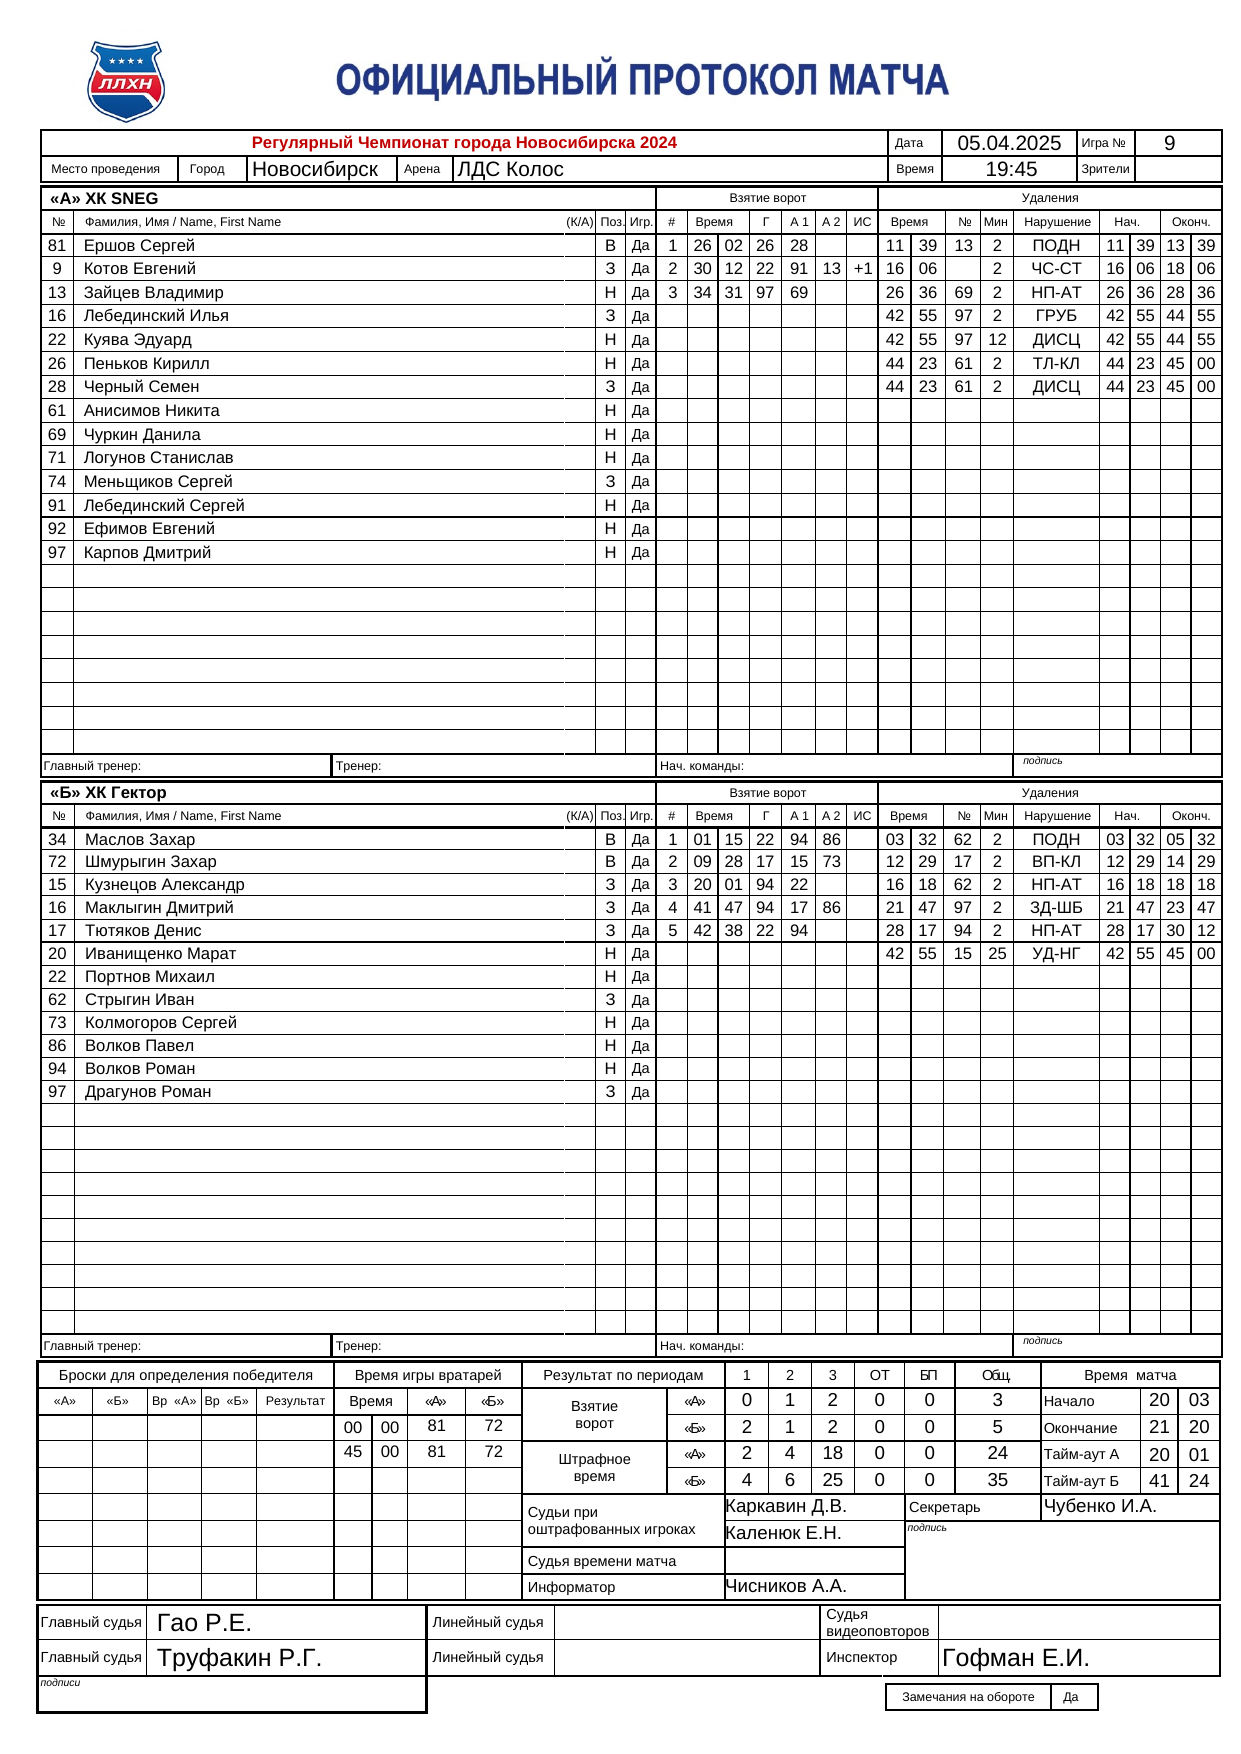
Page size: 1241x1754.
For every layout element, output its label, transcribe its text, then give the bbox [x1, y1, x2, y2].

table_cell [565, 423, 595, 445]
table_cell 34 [688, 281, 717, 303]
table_cell [565, 989, 595, 1011]
table_cell 4 [726, 1468, 768, 1493]
table_cell 86 [42, 1035, 74, 1057]
table_cell [782, 943, 815, 964]
table_cell 0 [905, 1468, 954, 1493]
table_cell [626, 707, 655, 729]
table_cell [912, 730, 945, 753]
table_cell [1100, 707, 1129, 729]
table_cell [596, 1104, 625, 1126]
table_cell [879, 494, 910, 516]
table_cell Да [626, 305, 655, 327]
table_cell [565, 446, 595, 469]
table_cell [74, 730, 564, 753]
table_cell [1100, 989, 1129, 1011]
table_cell [1192, 470, 1221, 493]
table_cell [816, 1150, 846, 1172]
table_cell [202, 1441, 256, 1467]
table_cell [879, 1127, 910, 1149]
table_cell [847, 376, 877, 398]
table_cell [1131, 1242, 1160, 1264]
table_cell [596, 707, 625, 729]
table_cell Информатор [523, 1575, 724, 1599]
table_cell Чуркин Данила [74, 423, 564, 445]
table_cell [75, 1150, 564, 1172]
table_cell 44 [1161, 305, 1190, 327]
table_cell [1192, 518, 1221, 540]
table_cell [565, 636, 595, 658]
table_cell [847, 1196, 877, 1218]
table_cell [1192, 659, 1221, 682]
table_cell [657, 659, 687, 682]
table_cell 28 [1161, 281, 1190, 303]
table_cell [816, 1288, 846, 1310]
table_cell 29 [1131, 850, 1160, 872]
table_cell [847, 470, 877, 493]
table_cell [565, 707, 595, 729]
table_cell [912, 588, 945, 611]
table_cell [565, 235, 595, 256]
table_cell [657, 1012, 687, 1033]
table_cell [1161, 1150, 1190, 1172]
table_cell [1014, 1104, 1099, 1126]
table_cell 22 [42, 966, 74, 987]
table_cell 13 [946, 235, 980, 256]
table_cell Город [179, 157, 246, 181]
table_cell [39, 1574, 92, 1599]
table_cell [782, 518, 815, 540]
table_cell [565, 1265, 595, 1287]
table_cell Тренер: [333, 755, 655, 776]
table_cell [782, 612, 815, 634]
table_cell Главный судья [39, 1606, 146, 1639]
table_cell [39, 1494, 92, 1520]
table_cell 39 [912, 235, 945, 256]
table_cell [688, 565, 717, 587]
table_cell Тренер: [333, 1335, 655, 1356]
table_cell 55 [912, 943, 943, 964]
table_cell [939, 1606, 1219, 1639]
table_cell 36 [912, 281, 945, 303]
table_cell [816, 541, 846, 564]
table_cell [596, 1127, 625, 1149]
table_cell [1131, 1196, 1160, 1218]
table_cell [657, 1288, 687, 1310]
table_cell [565, 1012, 595, 1033]
table_cell [750, 1265, 781, 1287]
table_cell [42, 1288, 74, 1310]
table_cell [1100, 730, 1129, 753]
table_cell 28 [719, 850, 749, 872]
table_cell [719, 305, 749, 327]
table_cell [202, 1574, 256, 1599]
table_cell [1100, 518, 1129, 540]
table_cell [879, 1081, 910, 1103]
table_cell [688, 707, 717, 729]
table_cell 32 [1192, 829, 1221, 849]
table_cell 21 [879, 896, 910, 918]
table_cell [565, 470, 595, 493]
table_header Взятие ворот [657, 188, 877, 209]
table_cell [1161, 707, 1190, 729]
table_cell [688, 1265, 717, 1287]
table_cell [657, 518, 687, 540]
table_cell [912, 1058, 943, 1079]
table_cell [565, 850, 595, 872]
table_cell [816, 943, 846, 964]
table_cell [816, 1173, 846, 1195]
table_cell [750, 470, 781, 493]
table_cell [847, 281, 877, 303]
table_cell 12 [1192, 920, 1221, 941]
table_cell [1100, 399, 1129, 422]
table_cell [1192, 1127, 1221, 1149]
table_cell 2 [726, 1442, 768, 1467]
table_cell [688, 1196, 717, 1218]
table_cell [816, 518, 846, 540]
table_cell [750, 541, 781, 564]
table_cell [816, 494, 846, 516]
table_cell [879, 1196, 910, 1218]
table_cell [626, 1242, 655, 1264]
table_cell 41 [688, 896, 717, 918]
table_cell [1192, 636, 1221, 658]
table_cell [257, 1574, 333, 1599]
table_cell 17 [944, 850, 980, 872]
table_cell [719, 376, 749, 398]
table_cell 13 [816, 257, 846, 280]
table_cell [750, 1242, 781, 1264]
table_cell Нач. команды: [657, 1335, 1012, 1356]
table_cell [847, 588, 877, 611]
table_cell [1100, 588, 1129, 611]
table_cell [42, 1265, 74, 1287]
table_cell [719, 518, 749, 540]
table_cell № [42, 805, 74, 826]
table_cell [847, 896, 877, 918]
table_cell [657, 989, 687, 1011]
table_cell [565, 612, 595, 634]
table_cell [912, 446, 945, 469]
table_cell [565, 920, 595, 941]
table_cell [596, 1288, 625, 1310]
table_cell [626, 612, 655, 634]
table_cell [688, 1012, 717, 1033]
table_cell [1014, 1058, 1099, 1079]
table_cell Пеньков Кирилл [74, 352, 564, 374]
table_cell [750, 1104, 781, 1126]
table_cell 72 [466, 1416, 521, 1440]
table_cell [847, 966, 877, 987]
table_cell Чисников А.А. [726, 1575, 904, 1599]
table_cell [750, 446, 781, 469]
table_cell [981, 565, 1013, 587]
table_cell Труфакин Р.Г. [147, 1640, 425, 1675]
table_cell 1 [657, 235, 687, 256]
table_cell 12 [981, 328, 1013, 351]
table_cell Мин [981, 805, 1013, 826]
table_cell [750, 730, 781, 753]
table_cell [657, 328, 687, 351]
table_cell [42, 636, 73, 658]
table_cell [719, 1311, 749, 1333]
table_cell [688, 1219, 717, 1241]
table_cell [688, 1127, 717, 1149]
table_cell 32 [912, 829, 943, 849]
table_cell [657, 683, 687, 706]
table_cell [946, 518, 980, 540]
table_cell [879, 730, 910, 753]
table_cell [912, 1242, 943, 1264]
table_cell 21 [1141, 1415, 1177, 1440]
table_cell 32 [1131, 829, 1160, 849]
table_cell [981, 446, 1013, 469]
table_cell [626, 1219, 655, 1241]
table_cell Н [596, 518, 625, 540]
table_cell [1131, 1081, 1160, 1103]
table_cell [782, 399, 815, 422]
table_header Время матча [1042, 1363, 1219, 1387]
table_cell 2 [981, 829, 1013, 849]
table_cell [657, 352, 687, 374]
table_cell [750, 328, 781, 351]
table_cell [981, 1150, 1013, 1172]
table_cell [719, 707, 749, 729]
table_cell [1161, 636, 1190, 658]
table_cell [847, 235, 877, 256]
table_cell [847, 730, 877, 753]
table_cell [1161, 470, 1190, 493]
table_cell [39, 1416, 92, 1440]
table_cell [816, 423, 846, 445]
table_cell 55 [1131, 943, 1160, 964]
table_cell 2 [981, 235, 1013, 256]
table_cell № [42, 211, 73, 233]
table_cell [847, 1288, 877, 1310]
table_cell [93, 1441, 147, 1467]
table_cell [944, 1288, 980, 1310]
table_cell [847, 850, 877, 872]
table_cell [39, 1468, 92, 1493]
table_cell [1161, 1035, 1190, 1057]
table_header Дата [889, 131, 941, 155]
table_cell [816, 235, 846, 256]
table_cell [816, 399, 846, 422]
table_cell 0 [855, 1468, 904, 1493]
table_cell [74, 588, 564, 611]
table_cell [565, 588, 595, 611]
table_cell [688, 541, 717, 564]
table_cell [1161, 1196, 1190, 1218]
table_cell [944, 1012, 980, 1033]
table_cell [1161, 446, 1190, 469]
table_cell [148, 1521, 201, 1546]
table_cell «А» [668, 1389, 724, 1413]
table_cell [816, 636, 846, 658]
table_cell 94 [42, 1058, 74, 1079]
table_cell 2 [981, 874, 1013, 895]
table_cell [1192, 1150, 1221, 1172]
table_cell [1100, 541, 1129, 564]
table_cell Черный Семен [74, 376, 564, 398]
table_header 9 [1136, 131, 1221, 155]
table_cell [1192, 423, 1221, 445]
table_cell [148, 1494, 201, 1520]
table_cell НП-АТ [1014, 281, 1099, 303]
table_cell Да [626, 920, 655, 941]
table_cell [1014, 1035, 1099, 1057]
table_cell [74, 612, 564, 634]
table_cell ПОДН [1014, 235, 1099, 256]
table_cell 28 [1100, 920, 1129, 941]
table_cell [981, 989, 1013, 1011]
table_cell Волков Павел [75, 1035, 564, 1057]
table_cell [657, 1127, 687, 1149]
table_cell [847, 943, 877, 964]
table_cell [408, 1574, 465, 1599]
table_cell Да [626, 257, 655, 280]
table_cell [1161, 1265, 1190, 1287]
table_cell [657, 966, 687, 987]
table_cell ДИСЦ [1014, 328, 1099, 351]
table_cell [981, 1035, 1013, 1057]
table_cell Да [626, 376, 655, 398]
table_cell [42, 730, 73, 753]
table_cell [1100, 1058, 1129, 1079]
table_cell Да [626, 1058, 655, 1079]
table_cell [1100, 1311, 1129, 1333]
table_cell Поз. [596, 211, 625, 233]
table_cell 0 [855, 1415, 904, 1440]
table_header Игра № [1078, 131, 1134, 155]
table_cell [981, 1127, 1013, 1149]
table_cell [688, 470, 717, 493]
table_cell [688, 588, 717, 611]
table_cell +1 [847, 257, 877, 280]
table_cell Н [596, 352, 625, 374]
table_cell [782, 588, 815, 611]
table_cell [782, 328, 815, 351]
table_cell [981, 730, 1013, 753]
table_cell [912, 518, 945, 540]
table_cell 97 [42, 541, 73, 564]
table_cell 47 [1192, 896, 1221, 918]
table_cell Тайм-аут Б [1042, 1468, 1140, 1493]
table_cell 42 [1100, 328, 1129, 351]
table_cell [944, 1219, 980, 1241]
table_cell [719, 612, 749, 634]
table_cell [816, 1265, 846, 1287]
table_cell [912, 612, 945, 634]
table_cell [879, 423, 910, 445]
table_cell 06 [1192, 257, 1221, 280]
table_cell [750, 305, 781, 327]
table_cell [1131, 470, 1160, 493]
table_cell [879, 565, 910, 587]
table_cell 86 [816, 829, 846, 849]
table_cell подпись [906, 1522, 1219, 1599]
table_cell [565, 730, 595, 753]
table_cell [596, 1173, 625, 1195]
table_cell [750, 943, 781, 964]
table_cell 29 [912, 850, 943, 872]
table_cell [626, 1127, 655, 1149]
table_cell [847, 328, 877, 351]
table_cell 2 [981, 920, 1013, 941]
table_cell [373, 1574, 407, 1599]
table_cell [944, 1127, 980, 1149]
table_cell [565, 1311, 595, 1333]
table_cell [782, 352, 815, 374]
table_cell [981, 518, 1013, 540]
table_cell [565, 518, 595, 540]
table_cell [688, 659, 717, 682]
table_cell [879, 1104, 910, 1126]
table_cell [879, 1012, 910, 1033]
table_cell 55 [912, 328, 945, 351]
table_cell Котов Евгений [74, 257, 564, 280]
table_cell [688, 730, 717, 753]
table_cell 16 [42, 896, 74, 918]
table_cell [981, 659, 1013, 682]
table_cell 94 [782, 829, 815, 849]
table_cell 23 [1131, 376, 1160, 398]
table_cell 0 [855, 1442, 904, 1467]
table_cell [1100, 1127, 1129, 1149]
table_cell Н [596, 943, 625, 964]
table_cell [688, 305, 717, 327]
table_cell [565, 565, 595, 587]
table_cell [657, 943, 687, 964]
table_cell 0 [726, 1389, 768, 1413]
table_cell 55 [1192, 305, 1221, 327]
table_cell [816, 376, 846, 398]
table_cell Маклыгин Дмитрий [75, 896, 564, 918]
table_cell 91 [42, 494, 73, 516]
table_cell УД-НГ [1014, 943, 1099, 964]
table_cell [1192, 989, 1221, 1011]
table_cell [782, 1104, 815, 1126]
table_cell [408, 1494, 465, 1520]
table_cell [944, 1196, 980, 1218]
table_cell [657, 446, 687, 469]
table_cell 61 [946, 376, 980, 398]
table_cell 22 [750, 920, 781, 941]
table_cell [626, 1150, 655, 1172]
table_cell [879, 1035, 910, 1057]
table_cell [565, 376, 595, 398]
table_cell [1100, 423, 1129, 445]
table_cell [626, 1104, 655, 1126]
table_cell [596, 565, 625, 587]
table_cell [1192, 541, 1221, 564]
table_cell ЧС-СТ [1014, 257, 1099, 280]
table_cell [944, 1058, 980, 1079]
table_cell 17 [782, 896, 815, 918]
table_cell [466, 1574, 521, 1599]
table_cell 18 [1192, 874, 1221, 895]
table_cell [879, 1058, 910, 1079]
table_cell [42, 1196, 74, 1218]
table_cell [626, 1288, 655, 1310]
table_cell 18 [1161, 874, 1190, 895]
table_cell З [596, 257, 625, 280]
table_cell [42, 1150, 74, 1172]
table_cell [335, 1574, 371, 1599]
table_cell [565, 1219, 595, 1241]
table_cell [39, 1521, 92, 1546]
table_cell 55 [1192, 328, 1221, 351]
table_header 1 [726, 1363, 768, 1387]
table_cell [847, 352, 877, 374]
table_cell Да [626, 494, 655, 516]
table_cell [688, 1150, 717, 1172]
table_cell [1161, 423, 1190, 445]
table_cell Да [626, 423, 655, 445]
table_cell [1100, 612, 1129, 634]
table_cell [879, 636, 910, 658]
table_cell Нач. [1100, 805, 1160, 826]
table_cell [657, 494, 687, 516]
table_cell [750, 1127, 781, 1149]
table_cell [373, 1521, 407, 1546]
table_cell [596, 1219, 625, 1241]
table_cell 2 [981, 850, 1013, 872]
table_cell 18 [912, 874, 943, 895]
table_cell [335, 1547, 371, 1573]
table_cell [981, 494, 1013, 516]
table_cell [981, 588, 1013, 611]
table_cell 35 [956, 1468, 1040, 1493]
table_cell [1161, 1311, 1190, 1333]
table_cell [879, 659, 910, 682]
table_cell [1100, 636, 1129, 658]
table_cell 94 [944, 920, 980, 941]
table_cell [719, 565, 749, 587]
table_cell 13 [42, 281, 73, 303]
table_cell 23 [1161, 896, 1190, 918]
table_cell [1161, 612, 1190, 634]
table_cell [688, 494, 717, 516]
table_cell [944, 989, 980, 1011]
table_cell 12 [719, 257, 749, 280]
table_cell [1100, 1012, 1129, 1033]
table_cell [981, 636, 1013, 658]
table_cell [1161, 565, 1190, 587]
table_cell [257, 1547, 333, 1573]
table_cell «А» [408, 1389, 465, 1413]
table_cell [750, 636, 781, 658]
table_cell [688, 1288, 717, 1310]
table_cell Судьи при оштрафованных игроках [523, 1495, 724, 1546]
table_cell [719, 1104, 749, 1126]
table_cell [1131, 541, 1160, 564]
table_cell 00 [373, 1441, 407, 1467]
table_cell № [946, 211, 980, 233]
table_cell [750, 1035, 781, 1057]
table_cell [946, 565, 980, 587]
table_cell [719, 659, 749, 682]
table_cell 18 [1161, 257, 1190, 280]
table_cell [1131, 1012, 1160, 1033]
table_cell [565, 1127, 595, 1149]
table_cell [1161, 659, 1190, 682]
table_cell [657, 1150, 687, 1172]
table_cell [93, 1574, 147, 1599]
table_cell З [596, 470, 625, 493]
table_cell Каленюк Е.Н. [726, 1521, 904, 1546]
table_cell 47 [912, 896, 943, 918]
table_cell [944, 1081, 980, 1103]
table_cell [912, 683, 945, 706]
table_cell 36 [1131, 281, 1160, 303]
table_cell Кузнецов Александр [75, 874, 564, 895]
table_cell ГРУБ [1014, 305, 1099, 327]
table_cell [946, 730, 980, 753]
table_cell [596, 588, 625, 611]
table_cell [912, 1219, 943, 1241]
table_cell 45 [1161, 352, 1190, 374]
table_cell [565, 328, 595, 351]
table_cell [847, 1265, 877, 1287]
table_cell 2 [981, 305, 1013, 327]
table_cell [946, 636, 980, 658]
table_cell 94 [750, 874, 781, 895]
table_cell [1100, 1173, 1129, 1195]
table_cell [428, 1677, 882, 1711]
table_cell 61 [946, 352, 980, 374]
table_cell [626, 636, 655, 658]
table_header Броски для определения победителя [39, 1363, 333, 1387]
table_cell [879, 683, 910, 706]
table_cell [782, 1035, 815, 1057]
table_cell З [596, 896, 625, 918]
table_cell Нач. команды: [657, 755, 1012, 776]
table_cell [847, 920, 877, 941]
table_header 2 [769, 1363, 811, 1387]
table_cell Гофман Е.И. [939, 1640, 1219, 1675]
table_cell [782, 1150, 815, 1172]
table_cell 45 [335, 1441, 371, 1467]
table_cell 02 [719, 235, 749, 256]
table_cell Судья видеоповторов [821, 1606, 938, 1639]
table_cell 15 [782, 850, 815, 872]
table_cell [879, 966, 910, 987]
table_cell [879, 1265, 910, 1287]
table_cell [1100, 1265, 1129, 1287]
table_cell [1161, 1288, 1190, 1310]
table_cell [74, 707, 564, 729]
table_cell [782, 1173, 815, 1195]
table_cell [912, 423, 945, 445]
table_cell [202, 1521, 256, 1546]
table_cell Оконч. [1161, 805, 1221, 826]
table_cell [879, 1150, 910, 1172]
table_cell Место проведения [42, 157, 177, 181]
table_cell 14 [1161, 850, 1190, 872]
table_cell 97 [42, 1081, 74, 1103]
table_cell 55 [912, 305, 945, 327]
table_cell [93, 1521, 147, 1546]
table_cell подпись [1014, 755, 1221, 776]
table_cell 41 [1141, 1468, 1177, 1493]
table_cell 34 [42, 829, 74, 849]
table_cell 74 [42, 470, 73, 493]
table_cell [626, 588, 655, 611]
table_cell [1192, 1288, 1221, 1310]
table_cell [1192, 707, 1221, 729]
table_cell [1192, 1219, 1221, 1241]
table_cell [1131, 989, 1160, 1011]
table_cell Чубенко И.А. [1042, 1495, 1219, 1520]
table_cell Портнов Михаил [75, 966, 564, 987]
table_cell [944, 1173, 980, 1195]
table_cell [74, 565, 564, 587]
table_cell [74, 659, 564, 682]
table_cell [596, 1265, 625, 1287]
table_cell [565, 541, 595, 564]
table_cell [847, 1150, 877, 1172]
table_cell 73 [816, 850, 846, 872]
table_cell [816, 1058, 846, 1079]
table_cell 26 [688, 235, 717, 256]
table_cell ИС [847, 805, 877, 826]
table_cell [1014, 612, 1099, 634]
table_cell 20 [1141, 1441, 1177, 1467]
table_cell 47 [719, 896, 749, 918]
table_cell [688, 446, 717, 469]
table_cell [944, 966, 980, 987]
table_cell [39, 1547, 92, 1573]
table_cell [750, 1081, 781, 1103]
table_cell [1192, 683, 1221, 706]
table_cell [408, 1468, 465, 1493]
table_cell [1014, 707, 1099, 729]
table_cell Ефимов Евгений [74, 518, 564, 540]
table_cell [912, 966, 943, 987]
table_cell [782, 1196, 815, 1218]
table_cell 81 [42, 235, 73, 256]
table_cell [912, 636, 945, 658]
table_cell 15 [944, 943, 980, 964]
table_cell [39, 1441, 92, 1467]
table_cell [719, 446, 749, 469]
table_cell «Б» [93, 1389, 147, 1413]
table_cell 25 [812, 1468, 854, 1493]
table_cell Время [688, 805, 749, 826]
table_cell [1014, 541, 1099, 564]
table_cell [1131, 707, 1160, 729]
table_cell 1 [657, 829, 687, 849]
table_cell 6 [769, 1468, 811, 1493]
table_cell [1136, 157, 1221, 181]
table_cell Штрафное время [523, 1442, 666, 1493]
table_cell 42 [879, 305, 910, 327]
table_cell [719, 1127, 749, 1149]
table_cell [335, 1468, 371, 1493]
table_cell [626, 683, 655, 706]
table_cell [847, 1219, 877, 1241]
table_cell 17 [750, 850, 781, 872]
table_cell [1161, 1104, 1190, 1126]
table_cell [257, 1494, 333, 1520]
table_header Регулярный Чемпионат города Новосибирска 2024 [42, 131, 887, 155]
table_cell подпись [1014, 1335, 1221, 1356]
table_cell 03 [1100, 829, 1129, 849]
table_cell 2 [981, 376, 1013, 398]
table_cell [750, 659, 781, 682]
table_cell [782, 989, 815, 1011]
table_header Взятие ворот [657, 783, 877, 803]
table_cell [74, 636, 564, 658]
table_cell В [596, 829, 625, 849]
table_cell Да [626, 541, 655, 564]
table_cell [688, 1311, 717, 1333]
table_cell [946, 470, 980, 493]
table_cell 2 [812, 1415, 854, 1440]
table_cell Н [596, 1035, 625, 1057]
table_cell 17 [1131, 920, 1160, 941]
table_cell [93, 1468, 147, 1493]
table_cell [847, 989, 877, 1011]
table_cell Да [626, 281, 655, 303]
table_cell [782, 1127, 815, 1149]
table_cell [1100, 1242, 1129, 1264]
table_cell 1 [769, 1389, 811, 1413]
table_cell [981, 1081, 1013, 1103]
table_cell [1161, 1242, 1190, 1264]
table_cell [912, 989, 943, 1011]
table_cell [782, 305, 815, 327]
table_cell [847, 874, 877, 895]
table_cell Время [688, 211, 749, 233]
table_cell [719, 1081, 749, 1103]
table_cell [657, 565, 687, 587]
table_cell 29 [1192, 850, 1221, 872]
table_cell [750, 989, 781, 1011]
table_cell [816, 707, 846, 729]
table_cell [688, 1173, 717, 1195]
table_cell [373, 1468, 407, 1493]
table_cell 19:45 [943, 157, 1076, 181]
table_cell [782, 541, 815, 564]
table_cell 00 [1192, 376, 1221, 398]
table_cell [1014, 1288, 1099, 1310]
table_cell (К/А) [565, 805, 595, 826]
table_cell Н [596, 328, 625, 351]
table_cell [912, 1104, 943, 1126]
table_cell Да [626, 470, 655, 493]
table_cell [688, 1104, 717, 1126]
table_cell [750, 1173, 781, 1195]
table_cell 31 [719, 281, 749, 303]
table_cell А 2 [816, 211, 846, 233]
table_cell [912, 707, 945, 729]
table_cell [257, 1468, 333, 1493]
table_cell [782, 636, 815, 658]
table_cell [555, 1606, 819, 1639]
table_header 3 [812, 1363, 854, 1387]
table_cell [782, 446, 815, 469]
table_cell [816, 659, 846, 682]
table_cell 22 [750, 257, 781, 280]
table_cell [816, 683, 846, 706]
table_cell 00 [373, 1416, 407, 1440]
table_cell [42, 1219, 74, 1241]
table_cell [688, 423, 717, 445]
table_cell [750, 707, 781, 729]
table_cell ЛДС Колос [454, 157, 887, 181]
table_cell [75, 1219, 564, 1241]
table_cell [750, 1196, 781, 1218]
table_cell [816, 1035, 846, 1057]
table_cell [1100, 446, 1129, 469]
table_cell [657, 1058, 687, 1079]
table_cell Поз. [596, 805, 625, 826]
table_cell 44 [879, 376, 910, 398]
table_cell 94 [782, 920, 815, 941]
table_cell [657, 470, 687, 493]
table_cell [750, 518, 781, 540]
table_cell [75, 1104, 564, 1126]
table_cell [565, 1196, 595, 1218]
table_cell [74, 683, 564, 706]
table_cell [1100, 1219, 1129, 1241]
table_cell [1192, 966, 1221, 987]
table_cell Лебединский Сергей [74, 494, 564, 516]
table_cell [1131, 1127, 1160, 1149]
table_cell Стрыгин Иван [75, 989, 564, 1011]
table_cell [944, 1104, 980, 1126]
table_cell 72 [42, 850, 74, 872]
table_cell 20 [1141, 1389, 1177, 1413]
table_cell [847, 707, 877, 729]
table_cell [657, 612, 687, 634]
table_cell [782, 376, 815, 398]
table_cell [946, 707, 980, 729]
table_cell 4 [657, 896, 687, 918]
table_cell ДИСЦ [1014, 376, 1099, 398]
table_cell [657, 376, 687, 398]
table_cell [847, 1058, 877, 1079]
table_cell [719, 1035, 749, 1057]
table_cell [847, 829, 877, 849]
table_cell [719, 989, 749, 1011]
table_cell Инспектор [821, 1640, 938, 1675]
table_cell [879, 446, 910, 469]
table_cell 2 [657, 257, 687, 280]
table_cell 01 [688, 829, 717, 849]
table_cell [1192, 730, 1221, 753]
table_cell [847, 1104, 877, 1126]
table_cell [1014, 1173, 1099, 1195]
table_cell [719, 352, 749, 374]
table_cell Да [626, 518, 655, 540]
table_cell [847, 659, 877, 682]
table_cell [981, 1288, 1013, 1310]
table_cell [596, 1196, 625, 1218]
table_cell [816, 352, 846, 374]
table_cell Гао Р.Е. [147, 1606, 425, 1639]
table_cell 0 [905, 1442, 954, 1467]
table_cell [688, 1058, 717, 1079]
table_cell [981, 1265, 1013, 1287]
table_cell «А» [39, 1389, 92, 1413]
table_cell [1014, 494, 1099, 516]
table_cell 17 [42, 920, 74, 941]
table_header «Б» ХК Гектор [42, 783, 655, 803]
table_cell [981, 1242, 1013, 1264]
table_cell [42, 1104, 74, 1126]
table_cell [1131, 1288, 1160, 1310]
table_cell [782, 1265, 815, 1287]
table_cell [847, 1127, 877, 1149]
table_cell Время [879, 805, 943, 826]
table_cell Фамилия, Имя / Name, First Name [75, 805, 565, 826]
table_cell [782, 423, 815, 445]
table_cell 86 [816, 896, 846, 918]
table_cell [596, 636, 625, 658]
table_cell [1161, 730, 1190, 753]
table_cell № [944, 805, 980, 826]
table_cell Да [626, 235, 655, 256]
table_cell [816, 874, 846, 895]
table_cell 55 [1131, 328, 1160, 351]
table_header Результат по периодам [523, 1363, 724, 1387]
table_cell [565, 1242, 595, 1264]
table_cell 24 [956, 1442, 1040, 1467]
table_cell [1014, 1242, 1099, 1264]
table_cell [847, 541, 877, 564]
table_cell [408, 1547, 465, 1573]
table_cell [657, 1173, 687, 1195]
table_cell Г [750, 211, 781, 233]
table_cell [596, 1311, 625, 1333]
table_header Замечания на обороте [887, 1685, 1050, 1709]
table_cell Вр «Б» [202, 1389, 256, 1413]
table_cell [565, 1058, 595, 1079]
table_cell 00 [1192, 352, 1221, 374]
table_cell [816, 1081, 846, 1103]
table_cell [1131, 612, 1160, 634]
table_cell Драгунов Роман [75, 1081, 564, 1103]
table_cell 16 [879, 874, 910, 895]
table_cell [1131, 1035, 1160, 1057]
table_cell [1161, 1081, 1190, 1103]
table_cell [719, 399, 749, 422]
table_cell (К/А) [565, 211, 595, 233]
table_cell Главный тренер: [42, 1335, 330, 1356]
table_cell [816, 1242, 846, 1264]
table_cell [373, 1547, 407, 1573]
table_cell [912, 399, 945, 422]
table_cell [879, 588, 910, 611]
table_cell [626, 730, 655, 753]
table_cell [750, 352, 781, 374]
table_cell 16 [879, 257, 910, 280]
table_cell [719, 1196, 749, 1218]
table_cell З [596, 376, 625, 398]
table_cell [42, 1127, 74, 1149]
table_cell [1100, 1150, 1129, 1172]
table_cell [555, 1640, 819, 1675]
table_cell [1014, 565, 1099, 587]
table_cell [847, 1035, 877, 1057]
table_cell [816, 1196, 846, 1218]
table_cell [688, 518, 717, 540]
table_cell [782, 683, 815, 706]
table_cell [1131, 636, 1160, 658]
table_cell [408, 1521, 465, 1546]
table_cell [657, 707, 687, 729]
table_cell [750, 1219, 781, 1241]
table_cell Время [879, 211, 945, 233]
table_cell [912, 1150, 943, 1172]
table_header 05.04.2025 [943, 131, 1076, 155]
table_cell [93, 1416, 147, 1440]
table_cell [946, 423, 980, 445]
table_cell [688, 376, 717, 398]
table_cell [565, 874, 595, 895]
table_cell 3 [956, 1389, 1040, 1413]
table_cell [1014, 636, 1099, 658]
table_cell Колмогоров Сергей [75, 1012, 564, 1033]
table_cell [42, 588, 73, 611]
table_cell [719, 1265, 749, 1287]
table_cell 06 [1131, 257, 1160, 280]
table_cell [688, 683, 717, 706]
table_cell 11 [879, 235, 910, 256]
table_cell [148, 1547, 201, 1573]
table_cell [93, 1494, 147, 1520]
table_cell [750, 565, 781, 587]
table_cell [719, 943, 749, 964]
table_cell 39 [1192, 235, 1221, 256]
table_cell [1131, 1265, 1160, 1287]
table_cell 00 [335, 1416, 371, 1440]
table_cell [912, 1288, 943, 1310]
table_cell [912, 470, 945, 493]
table_cell Арена [398, 157, 452, 181]
table_cell 55 [1131, 305, 1160, 327]
table_cell 01 [719, 874, 749, 895]
table_cell [847, 1012, 877, 1033]
table_cell 18 [812, 1442, 854, 1467]
table_cell Судья времени матча [523, 1548, 724, 1573]
table_cell [657, 1081, 687, 1103]
table_cell [596, 1150, 625, 1172]
table_cell [688, 943, 717, 964]
table_cell [1131, 1219, 1160, 1241]
table_cell 39 [1131, 235, 1160, 256]
table_cell 3 [657, 281, 687, 303]
table_cell [912, 1311, 943, 1333]
table_cell 45 [1161, 943, 1190, 964]
table_header ОТ [855, 1363, 904, 1387]
table_cell Начало [1042, 1389, 1140, 1413]
table_cell [719, 423, 749, 445]
table_cell [981, 423, 1013, 445]
table_cell [750, 1058, 781, 1079]
table_cell 5 [657, 920, 687, 941]
table_cell [816, 1311, 846, 1333]
table_cell [981, 966, 1013, 987]
table_cell [946, 257, 980, 280]
table_cell [1192, 612, 1221, 634]
table_cell [816, 1012, 846, 1033]
table_cell [719, 541, 749, 564]
table_cell [75, 1288, 564, 1310]
table_cell [879, 399, 910, 422]
table_cell А 1 [782, 211, 815, 233]
table_cell Да [626, 850, 655, 872]
table_cell Н [596, 281, 625, 303]
table_cell [782, 1219, 815, 1241]
table_cell [1161, 1127, 1190, 1149]
table_cell [565, 829, 595, 849]
table_cell 28 [879, 920, 910, 941]
table_cell [75, 1196, 564, 1218]
table_cell 20 [688, 874, 717, 895]
table_cell [42, 1242, 74, 1264]
table_cell [1014, 1150, 1099, 1172]
table_cell Да [626, 1012, 655, 1033]
table_cell Волков Роман [75, 1058, 564, 1079]
table_cell [1014, 423, 1099, 445]
table_cell Н [596, 399, 625, 422]
table_cell [750, 423, 781, 445]
table_cell [1161, 683, 1190, 706]
table_cell [944, 1150, 980, 1172]
table_cell [816, 1219, 846, 1241]
table_cell [981, 1012, 1013, 1033]
table_cell [1192, 399, 1221, 422]
table_cell [1014, 730, 1099, 753]
table_cell [626, 1265, 655, 1287]
table_cell 92 [42, 518, 73, 540]
table_cell 97 [946, 305, 980, 327]
table_cell Логунов Станислав [74, 446, 564, 469]
table_cell 06 [912, 257, 945, 280]
table_cell [1131, 399, 1160, 422]
table_cell Анисимов Никита [74, 399, 564, 422]
table_cell [1192, 494, 1221, 516]
table_cell [750, 376, 781, 398]
table_cell Да [626, 399, 655, 422]
table_cell 62 [944, 829, 980, 849]
table_cell [1014, 518, 1099, 540]
table_cell [946, 612, 980, 634]
table_cell [1161, 399, 1190, 422]
table_cell Нач. [1100, 211, 1160, 233]
table_cell Окончание [1042, 1415, 1140, 1440]
table_cell 4 [769, 1442, 811, 1467]
table_cell [719, 683, 749, 706]
table_cell [1100, 1196, 1129, 1218]
table_cell [1192, 1196, 1221, 1218]
table_cell 26 [750, 235, 781, 256]
table_cell [657, 305, 687, 327]
table_cell 69 [42, 423, 73, 445]
table_cell [657, 636, 687, 658]
table_cell [657, 1242, 687, 1264]
table_cell 42 [879, 943, 910, 964]
table_cell [912, 1127, 943, 1149]
table_cell [565, 659, 595, 682]
table_cell [816, 446, 846, 469]
table_cell Главный тренер: [42, 755, 330, 776]
table_header БП [905, 1363, 954, 1387]
table_cell [1161, 541, 1190, 564]
table_cell [1100, 1104, 1129, 1126]
table_cell [719, 1219, 749, 1241]
table_cell [1100, 494, 1129, 516]
table_cell [1131, 683, 1160, 706]
table_cell «Б» [668, 1468, 724, 1493]
table_cell [626, 1196, 655, 1218]
table_cell Н [596, 494, 625, 516]
table_cell [946, 494, 980, 516]
table_cell 42 [1100, 943, 1129, 964]
table_cell З [596, 989, 625, 1011]
table_cell 22 [750, 829, 781, 849]
table_cell [719, 1173, 749, 1195]
table_cell Время [335, 1389, 407, 1413]
table_cell 12 [1100, 850, 1129, 872]
table_cell [719, 1012, 749, 1033]
table_cell [946, 683, 980, 706]
table_cell 42 [879, 328, 910, 351]
table_cell 69 [946, 281, 980, 303]
table_cell [816, 966, 846, 987]
table_cell [42, 612, 73, 634]
table_cell [565, 1035, 595, 1057]
table_cell [1131, 518, 1160, 540]
table_cell [1192, 1104, 1221, 1126]
table_cell # [657, 211, 687, 233]
table_cell [257, 1441, 333, 1467]
table_cell 1 [769, 1415, 811, 1440]
table_cell 2 [726, 1415, 768, 1440]
table_cell Вр «А» [148, 1389, 201, 1413]
table_cell [981, 1219, 1013, 1241]
table_cell 81 [408, 1441, 465, 1467]
table_cell Н [596, 446, 625, 469]
table_cell [1014, 683, 1099, 706]
table_cell Время [889, 157, 941, 181]
table_cell «Б» [668, 1415, 724, 1440]
table_cell ПОДН [1014, 829, 1099, 849]
table_cell [719, 470, 749, 493]
table_cell [75, 1311, 564, 1333]
table_cell Да [626, 1081, 655, 1103]
table_cell 44 [1100, 352, 1129, 374]
table_cell Нарушение [1014, 805, 1099, 826]
table_cell ТЛ-КЛ [1014, 352, 1099, 374]
table_cell Нарушение [1014, 211, 1099, 233]
table_cell # [657, 805, 687, 826]
table_cell [981, 541, 1013, 564]
table_cell [816, 328, 846, 351]
table_cell [1131, 730, 1160, 753]
table_cell Маслов Захар [75, 829, 564, 849]
table_cell [1131, 1104, 1160, 1126]
table_cell [688, 352, 717, 374]
table_cell 25 [981, 943, 1013, 964]
table_cell [847, 423, 877, 445]
table_cell [847, 636, 877, 658]
table_cell 71 [42, 446, 73, 469]
table_cell [1131, 423, 1160, 445]
table_cell Главный судья [39, 1640, 146, 1675]
table_cell Карпов Дмитрий [74, 541, 564, 564]
table_cell [42, 683, 73, 706]
table_cell 62 [42, 989, 74, 1011]
table_cell Н [596, 966, 625, 987]
table_cell подписи [39, 1677, 425, 1711]
table_cell 09 [688, 850, 717, 872]
table_cell [1192, 1058, 1221, 1079]
table_cell Лебединский Илья [74, 305, 564, 327]
table_cell [1161, 966, 1190, 987]
table_cell [883, 1677, 1220, 1681]
table_cell Ершов Сергей [74, 235, 564, 256]
table_cell [1131, 1311, 1160, 1333]
table_cell [335, 1521, 371, 1546]
table_cell 97 [944, 896, 980, 918]
table_cell [946, 588, 980, 611]
table_cell 23 [912, 376, 945, 398]
table_cell [1014, 989, 1099, 1011]
table_cell 18 [1131, 874, 1160, 895]
table_cell [816, 920, 846, 941]
table_cell [816, 588, 846, 611]
table_cell [719, 1058, 749, 1079]
table_cell [782, 730, 815, 753]
table_cell [565, 943, 595, 964]
table_cell [1161, 1173, 1190, 1195]
table_cell [93, 1547, 147, 1573]
table_cell [847, 305, 877, 327]
table_cell [816, 612, 846, 634]
table_cell [847, 1173, 877, 1195]
table_cell [1192, 1035, 1221, 1057]
table_cell [1192, 1012, 1221, 1033]
table_cell [565, 352, 595, 374]
table_cell [944, 1265, 980, 1287]
table_cell [688, 1035, 717, 1057]
table_cell [657, 1219, 687, 1241]
table_cell [719, 966, 749, 987]
table_cell ИС [847, 211, 877, 233]
table_cell 28 [42, 376, 73, 398]
table_cell [1192, 1242, 1221, 1264]
table_cell З [596, 305, 625, 327]
table_cell [912, 1265, 943, 1287]
table_cell [981, 470, 1013, 493]
table_cell [750, 966, 781, 987]
table_cell [816, 989, 846, 1011]
table_cell [466, 1468, 521, 1493]
table_cell Секретарь [906, 1495, 1040, 1520]
table_cell [42, 1311, 74, 1333]
table_cell [1131, 1173, 1160, 1195]
table_cell 45 [1161, 376, 1190, 398]
table_cell 73 [42, 1012, 74, 1033]
table_cell [782, 470, 815, 493]
table_cell [565, 281, 595, 303]
table_header Время игры вратарей [335, 1363, 521, 1387]
table_cell [565, 305, 595, 327]
table_cell [782, 1058, 815, 1079]
table_cell [148, 1416, 201, 1440]
table_cell [688, 1242, 717, 1264]
table_cell Игр. [626, 805, 655, 826]
table_cell [1131, 588, 1160, 611]
table_cell [565, 1288, 595, 1310]
table_cell [750, 1311, 781, 1333]
table_cell 9 [42, 257, 73, 280]
table_cell [1131, 446, 1160, 469]
table_cell [657, 1196, 687, 1218]
table_cell [657, 730, 687, 753]
table_cell [75, 1127, 564, 1149]
table_cell А 1 [782, 805, 815, 826]
table_cell [1100, 659, 1129, 682]
table_cell [847, 446, 877, 469]
table_cell 26 [879, 281, 910, 303]
table_cell [1100, 1081, 1129, 1103]
table_cell Н [596, 541, 625, 564]
table_cell [816, 470, 846, 493]
table_cell [782, 966, 815, 987]
table_cell [1014, 1265, 1099, 1287]
table_cell [816, 305, 846, 327]
table_cell [816, 1127, 846, 1149]
table_cell 81 [408, 1416, 465, 1440]
table_cell Результат [257, 1389, 333, 1413]
table_cell [1014, 446, 1099, 469]
table_cell [565, 494, 595, 516]
table_cell [688, 636, 717, 658]
table_cell [981, 1058, 1013, 1079]
table_cell Да [626, 1035, 655, 1057]
table_cell 2 [981, 281, 1013, 303]
table_cell [565, 1081, 595, 1103]
table_cell [657, 423, 687, 445]
table_cell 44 [879, 352, 910, 374]
table_cell 69 [782, 281, 815, 303]
table_cell [726, 1548, 904, 1573]
picture [5, 28, 1179, 129]
table_cell [596, 612, 625, 634]
table_cell [688, 612, 717, 634]
table_cell [847, 399, 877, 422]
table_cell [750, 494, 781, 516]
table_cell 26 [1100, 281, 1129, 303]
table_cell [847, 565, 877, 587]
table_cell Тайм-аут А [1042, 1441, 1140, 1467]
table_cell Иванищенко Марат [75, 943, 564, 964]
table_cell НП-АТ [1014, 920, 1099, 941]
table_cell Да [626, 328, 655, 351]
table_cell Да [626, 829, 655, 849]
table_cell [946, 659, 980, 682]
table_cell 20 [42, 943, 74, 964]
table_cell [912, 565, 945, 587]
table_cell 30 [688, 257, 717, 280]
table_cell [1161, 494, 1190, 516]
table_cell 05 [1161, 829, 1190, 849]
table_cell Куява Эдуард [74, 328, 564, 351]
table_cell [847, 1081, 877, 1103]
table_cell [816, 1104, 846, 1126]
table_cell [688, 966, 717, 987]
table_cell 16 [42, 305, 73, 327]
table_cell [879, 707, 910, 729]
table_cell «А» [668, 1442, 724, 1467]
table_cell [1192, 1081, 1221, 1103]
table_cell [1100, 683, 1129, 706]
table_cell [719, 730, 749, 753]
table_cell [946, 541, 980, 564]
table_cell [879, 541, 910, 564]
table_cell [565, 1150, 595, 1172]
table_cell Да [626, 896, 655, 918]
table_cell [1131, 1058, 1160, 1079]
table_cell [596, 1242, 625, 1264]
table_cell 15 [719, 829, 749, 849]
table_cell [879, 1311, 910, 1333]
table_cell [944, 1242, 980, 1264]
table_cell [626, 1311, 655, 1333]
table_cell 94 [750, 896, 781, 918]
table_cell [782, 707, 815, 729]
table_cell 38 [719, 920, 749, 941]
table_cell [1161, 588, 1190, 611]
table_cell [912, 541, 945, 564]
table_cell «Б » [466, 1389, 521, 1413]
table_cell 3 [657, 874, 687, 895]
table_cell [816, 565, 846, 587]
table_cell [1131, 1150, 1160, 1172]
table_cell [719, 1242, 749, 1264]
table_cell Н [596, 423, 625, 445]
table_cell 23 [912, 352, 945, 374]
table_cell 42 [688, 920, 717, 941]
table_cell Новосибирск [248, 157, 396, 181]
table_cell [1100, 565, 1129, 587]
table_cell [1014, 966, 1099, 987]
table_cell [847, 1311, 877, 1333]
table_cell [202, 1494, 256, 1520]
table_cell [782, 1288, 815, 1310]
table_cell [75, 1173, 564, 1195]
table_cell 26 [42, 352, 73, 374]
table_cell 30 [1161, 920, 1190, 941]
table_cell [782, 1311, 815, 1333]
table_header Да [1052, 1685, 1097, 1709]
table_cell 0 [905, 1415, 954, 1440]
table_cell [688, 989, 717, 1011]
table_cell [946, 446, 980, 469]
table_cell [1192, 588, 1221, 611]
table_header Удаления [879, 188, 1221, 209]
table_cell [1100, 470, 1129, 493]
table_cell [657, 399, 687, 422]
table_cell Взятие ворот [523, 1389, 666, 1440]
table_cell [879, 1242, 910, 1264]
table_cell 16 [1100, 257, 1129, 280]
table_cell [1014, 1012, 1099, 1033]
table_cell [1161, 989, 1190, 1011]
table_cell 2 [981, 896, 1013, 918]
table_cell [981, 707, 1013, 729]
table_cell [1161, 518, 1190, 540]
table_cell 44 [1161, 328, 1190, 351]
table_cell [1161, 1219, 1190, 1241]
table_cell 0 [905, 1389, 954, 1413]
table_cell [1014, 470, 1099, 493]
table_cell 24 [1179, 1468, 1219, 1493]
table_cell [1100, 1035, 1129, 1057]
table_cell [847, 1242, 877, 1264]
table_cell Зрители [1078, 157, 1134, 181]
table_cell 03 [879, 829, 910, 849]
table_cell [565, 257, 595, 280]
table_cell В [596, 235, 625, 256]
table_cell [657, 1265, 687, 1287]
table_cell Тютяков Денис [75, 920, 564, 941]
table_cell [657, 1035, 687, 1057]
table_cell [1131, 659, 1160, 682]
table_cell [1192, 1173, 1221, 1195]
table_cell 22 [782, 874, 815, 895]
table_cell [879, 989, 910, 1011]
table_cell [373, 1494, 407, 1520]
table_cell [657, 1104, 687, 1126]
table_cell 00 [1192, 943, 1221, 964]
table_cell [1192, 446, 1221, 469]
table_cell 20 [1179, 1415, 1219, 1440]
table_cell [944, 1035, 980, 1057]
table_cell [912, 1012, 943, 1033]
table_cell 11 [1100, 235, 1129, 256]
table_cell [912, 1173, 943, 1195]
table_cell 2 [981, 352, 1013, 374]
table_cell [1192, 1311, 1221, 1333]
table_cell Игр. [626, 211, 655, 233]
table_cell Да [626, 446, 655, 469]
table_cell [782, 1242, 815, 1264]
table_cell [466, 1521, 521, 1546]
table_cell [782, 1081, 815, 1103]
table_cell [257, 1521, 333, 1546]
table_cell 17 [912, 920, 943, 941]
table_cell [42, 659, 73, 682]
table_cell З [596, 874, 625, 895]
table_cell [782, 565, 815, 587]
table_cell Да [626, 989, 655, 1011]
table_cell Н [596, 1012, 625, 1033]
table_cell 62 [944, 874, 980, 895]
table_cell 15 [42, 874, 74, 895]
table_cell [657, 541, 687, 564]
table_cell 2 [657, 850, 687, 872]
table_cell 2 [981, 257, 1013, 280]
table_cell [1192, 565, 1221, 587]
table_cell 97 [750, 281, 781, 303]
table_header Общ. [956, 1363, 1040, 1387]
table_cell [750, 1288, 781, 1310]
table_cell [981, 1196, 1013, 1218]
table_cell 23 [1131, 352, 1160, 374]
table_cell 0 [855, 1389, 904, 1413]
table_cell ЗД-ШБ [1014, 896, 1099, 918]
table_cell [944, 1311, 980, 1333]
table_cell [1131, 966, 1160, 987]
table_cell [565, 966, 595, 987]
table_cell [981, 399, 1013, 422]
table_cell [1131, 565, 1160, 587]
table_cell 36 [1192, 281, 1221, 303]
table_cell [912, 1196, 943, 1218]
table_cell 13 [1161, 235, 1190, 256]
table_cell Да [626, 943, 655, 964]
table_cell [1100, 966, 1129, 987]
table_cell [750, 588, 781, 611]
table_cell [1161, 1058, 1190, 1079]
table_cell З [596, 920, 625, 941]
table_cell [847, 494, 877, 516]
table_cell [1014, 1196, 1099, 1218]
table_cell [750, 683, 781, 706]
table_cell [1014, 1127, 1099, 1149]
table_cell [879, 470, 910, 493]
table_cell [42, 1173, 74, 1195]
table_cell 28 [782, 235, 815, 256]
table_cell [1100, 1288, 1129, 1310]
table_cell [1192, 1265, 1221, 1287]
table_cell Да [626, 966, 655, 987]
table_cell НП-АТ [1014, 874, 1099, 895]
table_cell [202, 1416, 256, 1440]
table_cell 44 [1100, 376, 1129, 398]
table_cell [719, 328, 749, 351]
table_cell [981, 1104, 1013, 1126]
table_cell [688, 399, 717, 422]
table_cell 42 [1100, 305, 1129, 327]
table_cell 22 [42, 328, 73, 351]
table_cell Меньщиков Сергей [74, 470, 564, 493]
table_cell [946, 399, 980, 422]
table_cell [912, 494, 945, 516]
table_cell 12 [879, 850, 910, 872]
table_cell [719, 1288, 749, 1310]
table_cell Н [596, 1058, 625, 1079]
table_cell Зайцев Владимир [74, 281, 564, 303]
table_cell [719, 494, 749, 516]
table_cell [626, 1173, 655, 1195]
table_cell [626, 659, 655, 682]
table_cell [466, 1547, 521, 1573]
table_cell Да [626, 874, 655, 895]
table_cell [782, 1012, 815, 1033]
table_cell [75, 1265, 564, 1287]
table_cell [750, 612, 781, 634]
table_cell [202, 1547, 256, 1573]
table_cell [596, 683, 625, 706]
table_cell Каркавин Д.В. [726, 1495, 904, 1520]
table_cell [847, 683, 877, 706]
table_cell Линейный судья [428, 1606, 554, 1639]
table_cell [688, 328, 717, 351]
table_cell ВП-КЛ [1014, 850, 1099, 872]
table_cell 16 [1100, 874, 1129, 895]
table_cell [657, 588, 687, 611]
table_cell 72 [466, 1441, 521, 1467]
table_cell [816, 730, 846, 753]
table_cell [981, 683, 1013, 706]
table_cell [847, 518, 877, 540]
table_cell [816, 281, 846, 303]
table_cell 61 [42, 399, 73, 422]
table_cell [148, 1468, 201, 1493]
table_cell [565, 399, 595, 422]
table_cell [879, 612, 910, 634]
table_header Удаления [879, 783, 1221, 803]
table_cell Мин [981, 211, 1013, 233]
table_cell 47 [1131, 896, 1160, 918]
table_cell [596, 659, 625, 682]
table_cell [1131, 494, 1160, 516]
table_cell [565, 1173, 595, 1195]
table_cell А 2 [816, 805, 846, 826]
table_cell [626, 565, 655, 587]
table_cell [42, 707, 73, 729]
table_cell [782, 494, 815, 516]
table_cell [750, 1150, 781, 1172]
table_cell 21 [1100, 896, 1129, 918]
table_cell [1099, 1682, 1220, 1711]
table_cell [1014, 588, 1099, 611]
table_cell [75, 1242, 564, 1264]
table_cell [148, 1574, 201, 1599]
table_cell [596, 730, 625, 753]
table_cell Линейный судья [428, 1640, 554, 1675]
table_cell [719, 1150, 749, 1172]
table_cell Оконч. [1161, 211, 1221, 233]
table_cell [688, 1081, 717, 1103]
table_header «А» ХК SNEG [42, 188, 655, 209]
table_cell [912, 659, 945, 682]
table_cell 01 [1179, 1441, 1219, 1467]
table_cell [1014, 659, 1099, 682]
table_cell [981, 1173, 1013, 1195]
table_cell [719, 588, 749, 611]
table_cell [879, 1173, 910, 1195]
table_cell [1014, 1311, 1099, 1333]
table_cell [879, 1219, 910, 1241]
table_cell [565, 896, 595, 918]
table_cell [912, 1035, 943, 1057]
table_cell [981, 1311, 1013, 1333]
table_cell [466, 1494, 521, 1520]
table_cell 03 [1179, 1389, 1219, 1413]
table_cell [879, 518, 910, 540]
table_cell [879, 1288, 910, 1310]
table_cell Фамилия, Имя / Name, First Name [74, 211, 565, 233]
table_cell В [596, 850, 625, 872]
table_cell [912, 1081, 943, 1103]
table_cell [148, 1441, 201, 1467]
table_cell [750, 399, 781, 422]
table_cell [750, 1012, 781, 1033]
table_cell 97 [946, 328, 980, 351]
table_cell Да [626, 352, 655, 374]
table_cell [202, 1468, 256, 1493]
table_cell [981, 612, 1013, 634]
table_cell З [596, 1081, 625, 1103]
table_cell Г [750, 805, 781, 826]
table_cell [257, 1416, 333, 1440]
table_cell [42, 565, 73, 587]
table_cell 2 [812, 1389, 854, 1413]
table_cell [335, 1494, 371, 1520]
table_cell [1014, 399, 1099, 422]
table_cell [719, 636, 749, 658]
table_cell 5 [956, 1415, 1040, 1440]
table_cell [1161, 1012, 1190, 1033]
table_cell Шмурыгин Захар [75, 850, 564, 872]
table_cell 91 [782, 257, 815, 280]
table_cell [1014, 1081, 1099, 1103]
table_cell [565, 683, 595, 706]
table_cell [847, 612, 877, 634]
table_cell [1014, 1219, 1099, 1241]
table_cell [782, 659, 815, 682]
table_cell [565, 1104, 595, 1126]
table_cell [657, 1311, 687, 1333]
